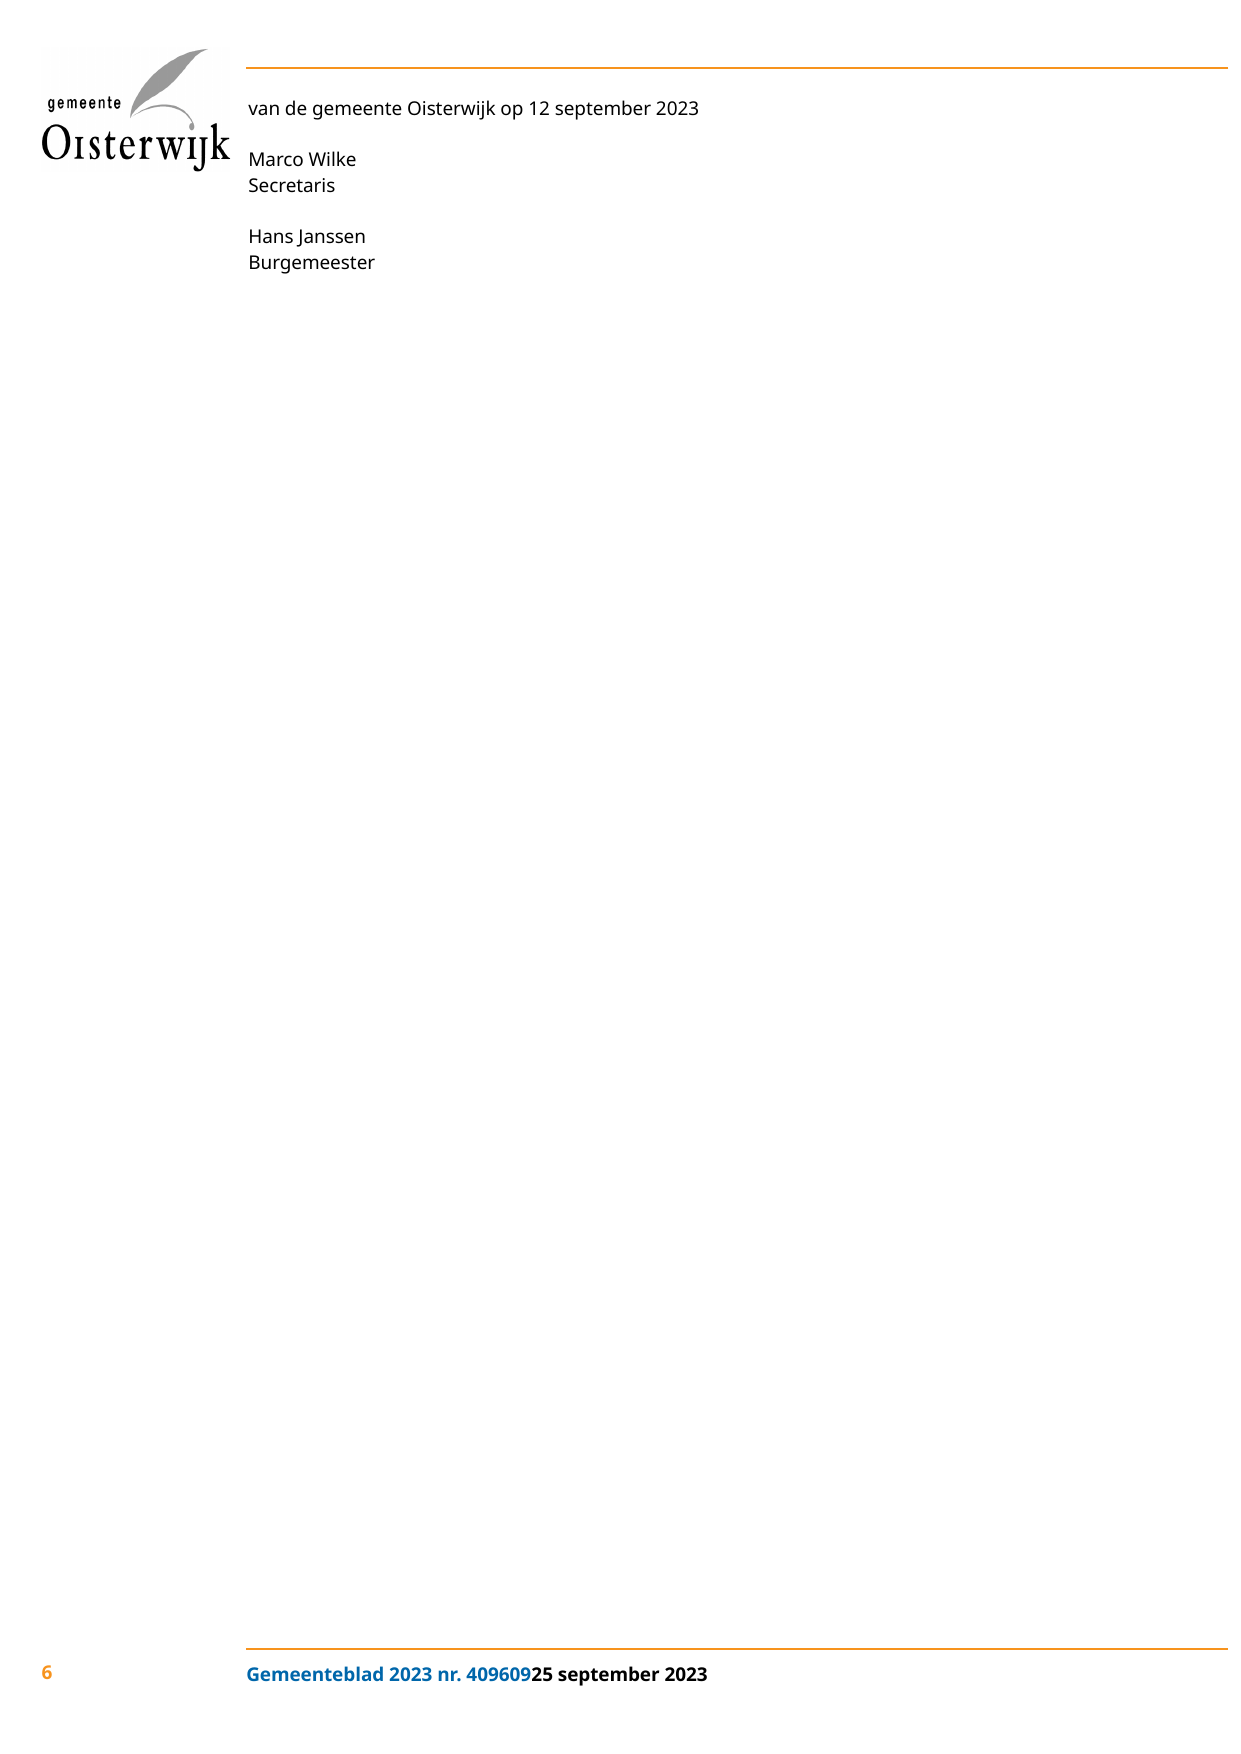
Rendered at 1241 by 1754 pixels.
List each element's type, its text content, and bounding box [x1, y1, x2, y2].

text Secretaris [248, 172, 1152, 198]
text Burgemeester [248, 249, 1152, 275]
text van de gemeente Oisterwijk op 12 september 2023 [248, 95, 1152, 121]
text Hans Janssen [248, 223, 1152, 249]
picture [41, 47, 231, 172]
text Marco Wilke [248, 146, 1152, 172]
